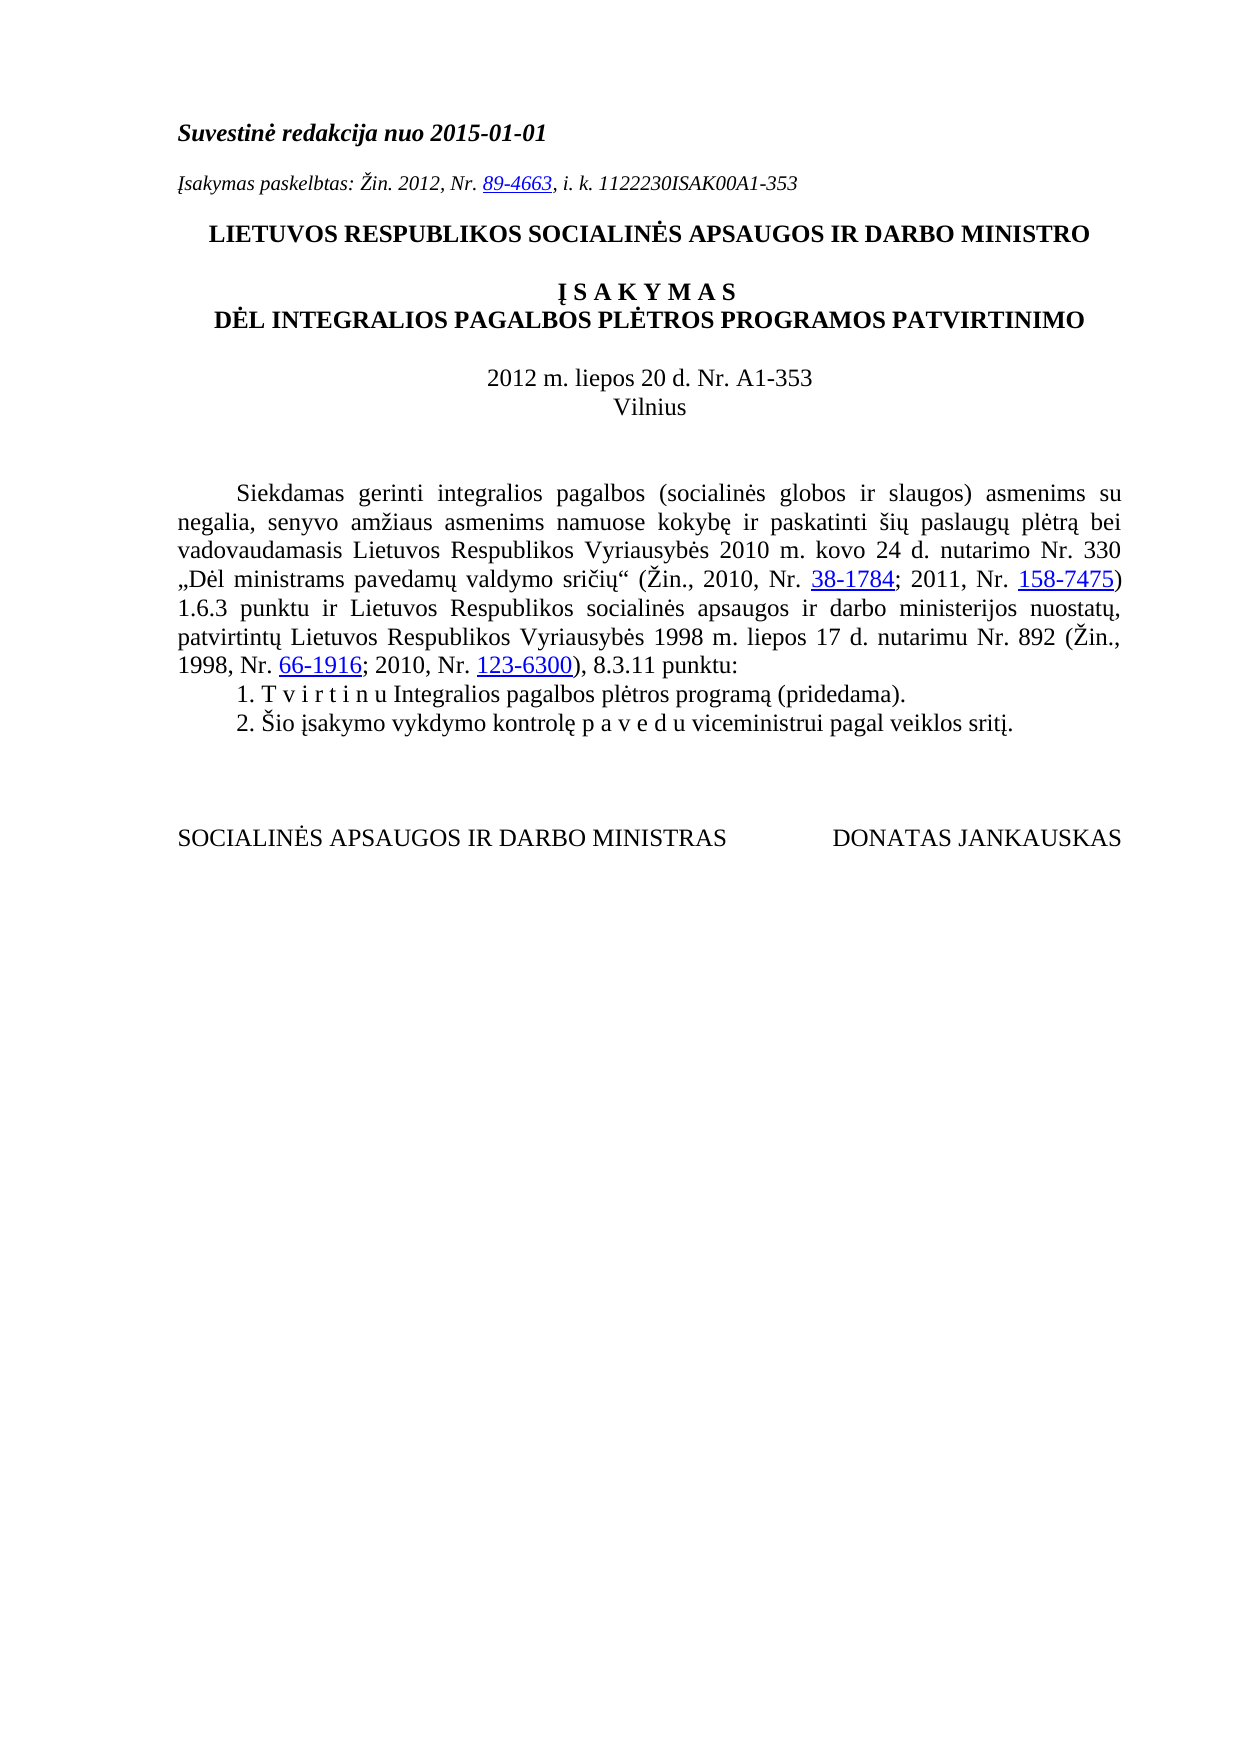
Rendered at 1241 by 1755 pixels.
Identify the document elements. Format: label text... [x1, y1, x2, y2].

text Socialinės apsaugos ir darbo ministras Donatas Jankauskas [177, 823, 1122, 852]
text DĖL integralios pagalbos plėtros programos patvirtinimo [177, 305, 1122, 334]
text LIETUVOS RESPUBLIKOS SOCIALINĖS APSAUGOS IR DARBO MINISTRO [177, 219, 1122, 248]
text 2012 m. liepos 20 d. Nr. A1-353 [177, 363, 1122, 392]
text Į S A K Y M A S [177, 277, 1122, 305]
text Suvestinė redakcija nuo 2015-01-01 [177, 118, 1122, 147]
text 1. T v i r t i n u Integralios pagalbos plėtros programą (pridedama). [177, 679, 1122, 708]
text Siekdamas gerinti integralios pagalbos (socialinės globos ir slaugos) asmenims su negalia, senyvo amžiaus asmenims namuose kokybę ir paskatinti šių paslaugų plėtrą bei vadovaudamasis Lietuvos Respublikos Vyriausybės 2010 m. kovo 24 d. nutarimo Nr. 330 „Dėl ministrams pavedamų valdymo sričių“ (Žin., 2010, Nr. 38-1784; 2011, Nr. 158-7475) 1.6.3 punktu ir Lietuvos Respublikos socialinės apsaugos ir darbo ministerijos nuostatų, patvirtintų Lietuvos Respublikos Vyriausybės 1998 m. liepos 17 d. nutarimu Nr. 892 (Žin., 1998, Nr. 66-1916; 2010, Nr. 123-6300), 8.3.11 punktu: [177, 478, 1122, 679]
text Įsakymas paskelbtas: Žin. 2012, Nr. 89-4663, i. k. 1122230ISAK00A1-353 [177, 171, 1122, 195]
text Vilnius [177, 392, 1122, 420]
text 2. Šio įsakymo vykdymo kontrolę p a v e d u viceministrui pagal veiklos sritį. [177, 708, 1122, 737]
